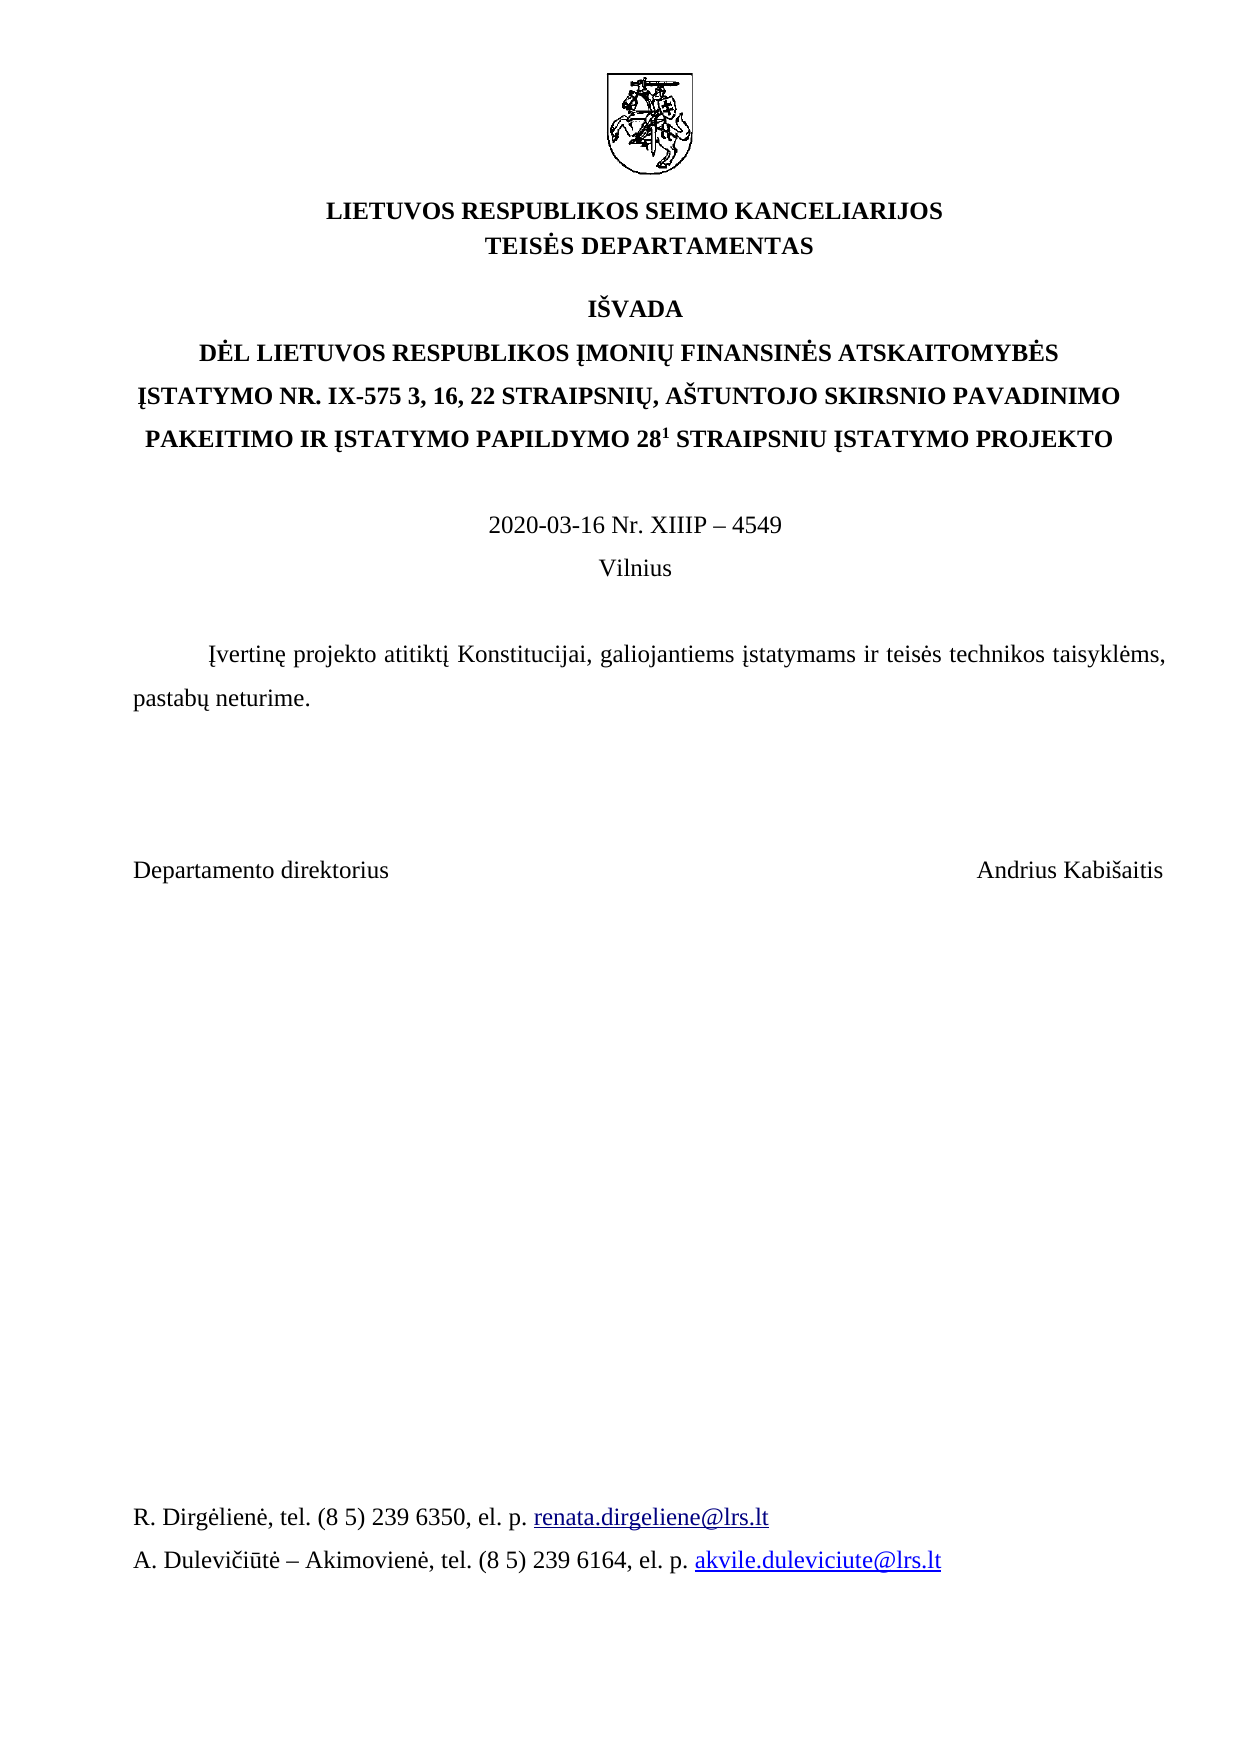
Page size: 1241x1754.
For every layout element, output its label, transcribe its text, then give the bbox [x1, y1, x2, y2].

text R. Dirgėlienė, tel. (8 5) 239 6350, el. p. renata.dirgeliene@lrs.lt [133, 1502, 1162, 1531]
text Įvertinę projekto atitiktį Konstitucijai, galiojantiems įstatymams ir teisės technikos taisyklėms, pastabų neturime. [133, 639, 1167, 711]
text TEISĖS DEPARTAMENTAS [133, 231, 1165, 259]
text A. Dulevičiūtė – Akimovienė, tel. (8 5) 239 6164, el. p. akvile.duleviciute@lrs.lt [133, 1545, 1167, 1574]
text 2020-03-16 Nr. XIIIP – 4549 [133, 510, 1137, 539]
text Vilnius [133, 553, 1137, 582]
text IŠVADA [133, 294, 1137, 323]
text LIETUVOS RESPUBLIKOS SEIMO KANCELIARIJOS [133, 196, 1136, 224]
text DĖL LIETUVOS RESPUBLIKOS ĮMONIŲ FINANSINĖS ATSKAITOMYBĖS ĮSTATYMO NR. IX-575 3, 16, 22 STRAIPSNIŲ, AŠTUNTOJO SKIRSNIO PAVADINIMO PAKEITIMO IR ĮSTATYMO PAPILDYMO 281 STRAIPSNIU ĮSTATYMO PROJEKTO [133, 338, 1125, 453]
text Departamento direktorius Andrius Kabišaitis [133, 855, 1169, 884]
